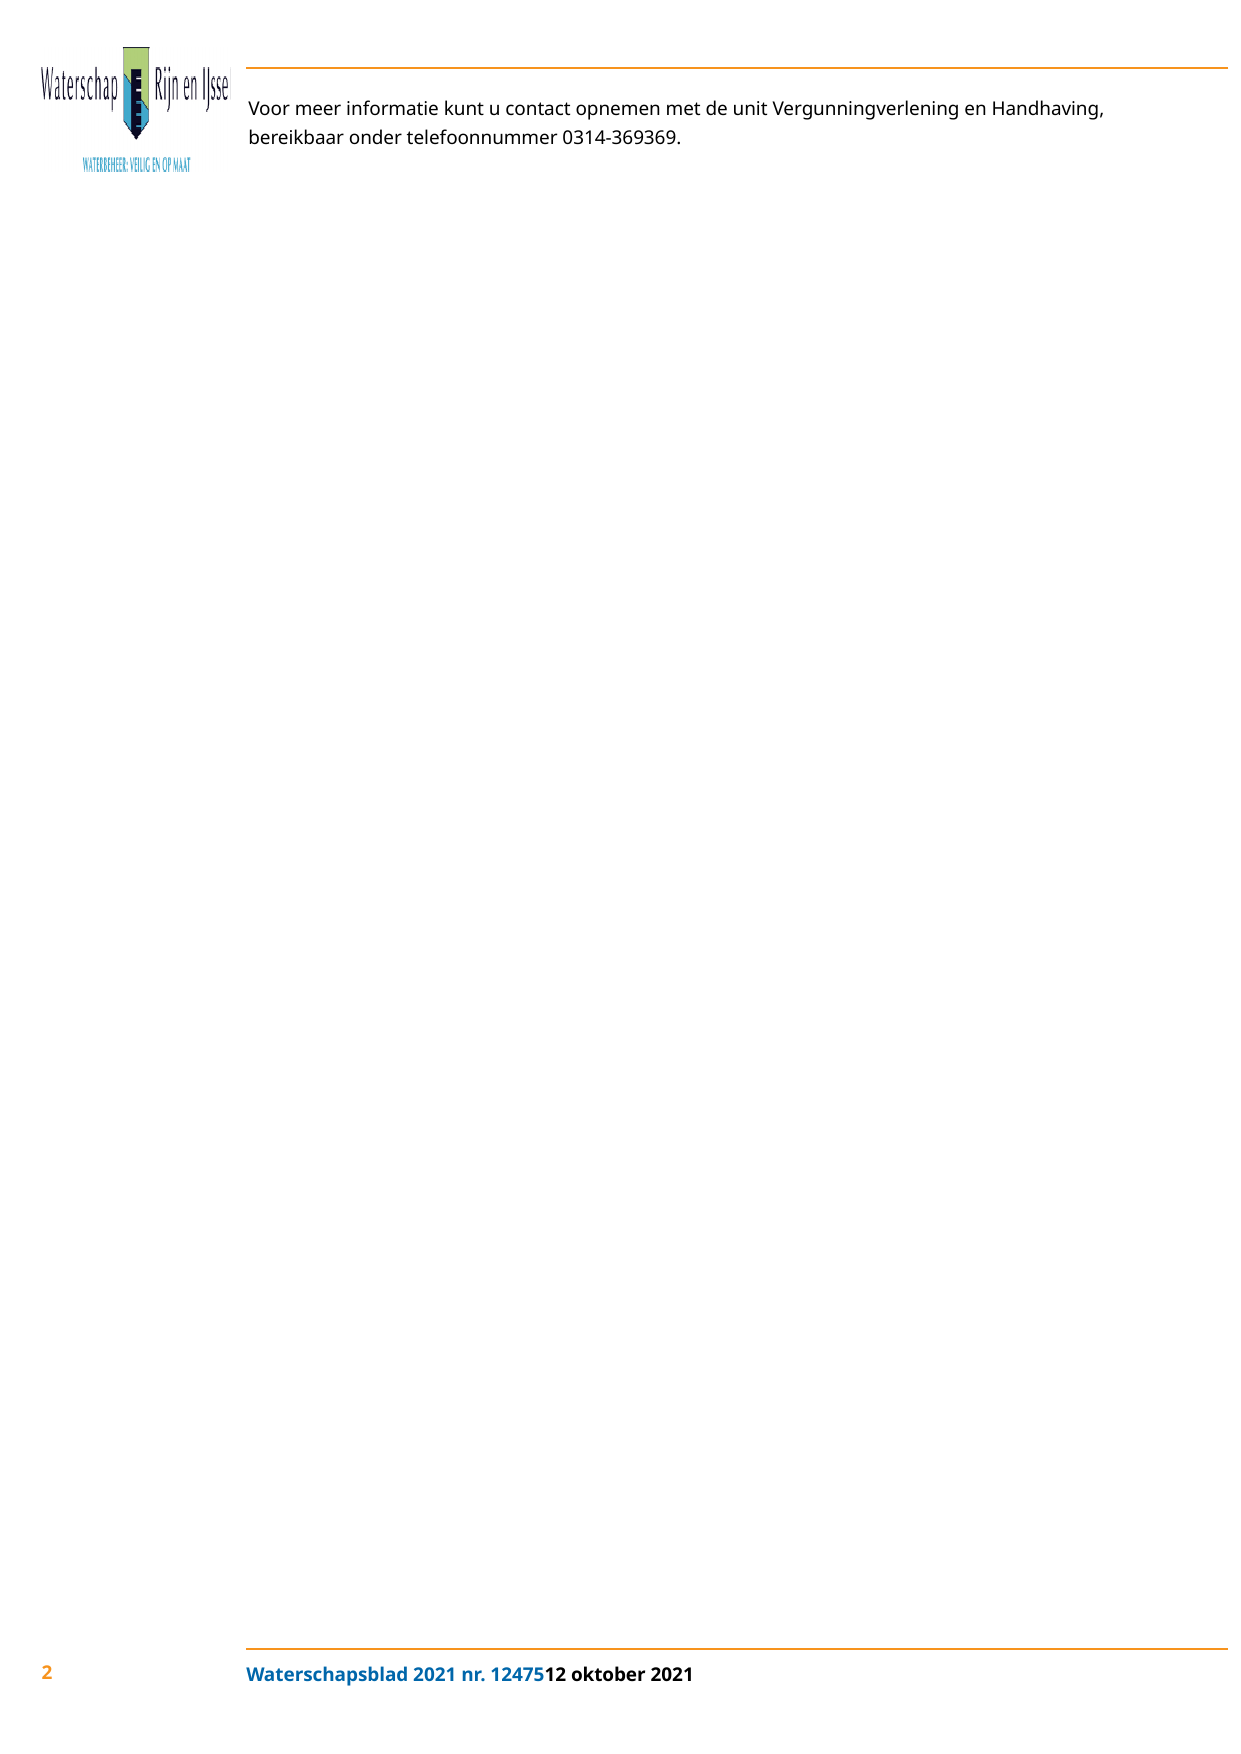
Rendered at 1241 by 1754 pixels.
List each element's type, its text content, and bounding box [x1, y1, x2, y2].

text Voor meer informatie kunt u contact opnemen met de unit Vergunningverlening en Handhaving, bereikbaar onder telefoonnummer 0314-369369. [248, 95, 1152, 150]
picture [41, 47, 231, 172]
